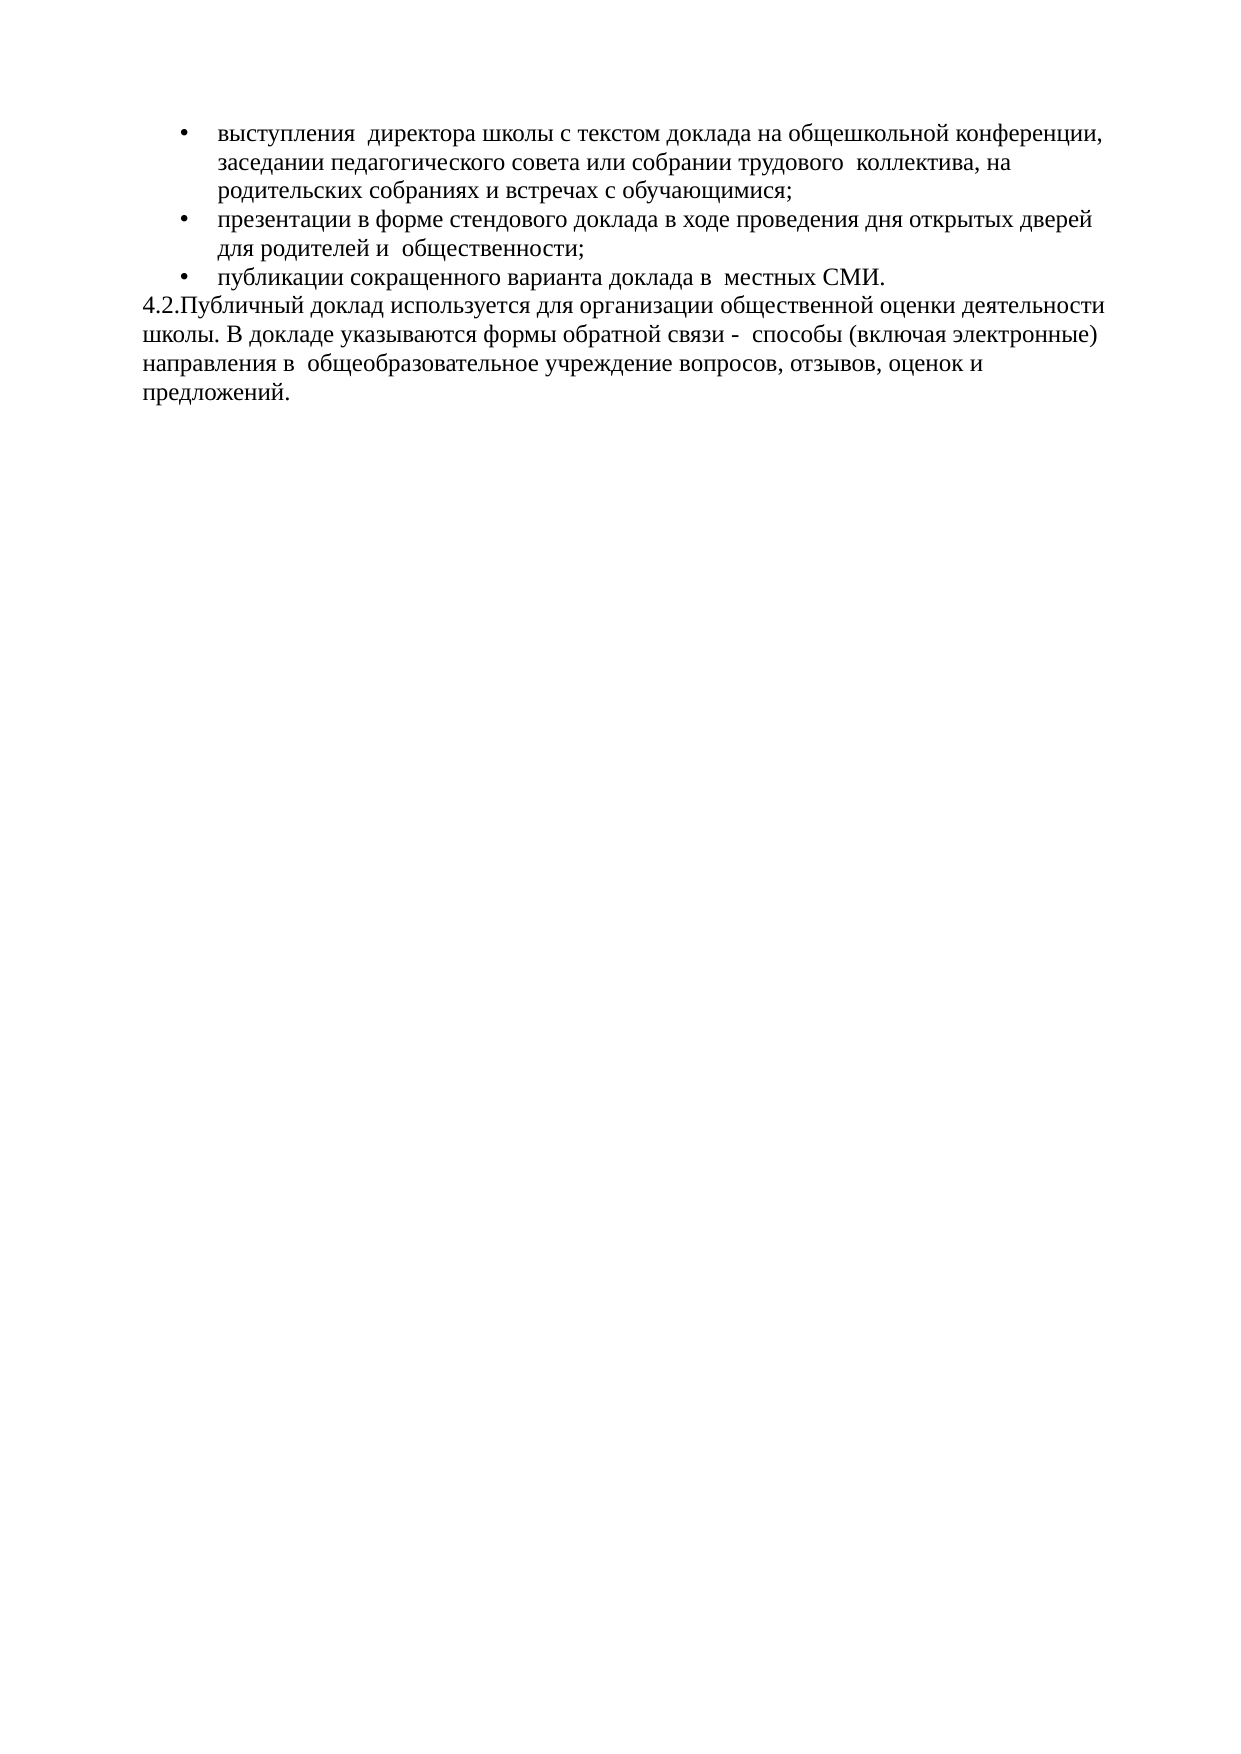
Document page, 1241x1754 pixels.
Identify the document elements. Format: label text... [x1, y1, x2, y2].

list презентации в форме стендового доклада в ходе проведения дня открытых дверей для родителей и общественности; [180, 204, 1122, 262]
list публикации сокращенного варианта доклада в местных СМИ. [180, 262, 1122, 291]
list выступления директора школы с текстом доклада на общешкольной конференции, заседании педагогического совета или собрании трудового коллектива, на родительских собраниях и встречах с обучающимися; [180, 118, 1122, 204]
text 4.2.Публичный доклад используется для организации общественной оценки деятельности школы. В докладе указываются формы обратной связи - способы (включая электронные) направления в общеобразовательное учреждение вопросов, отзывов, оценок и предложений. [142, 291, 1122, 406]
